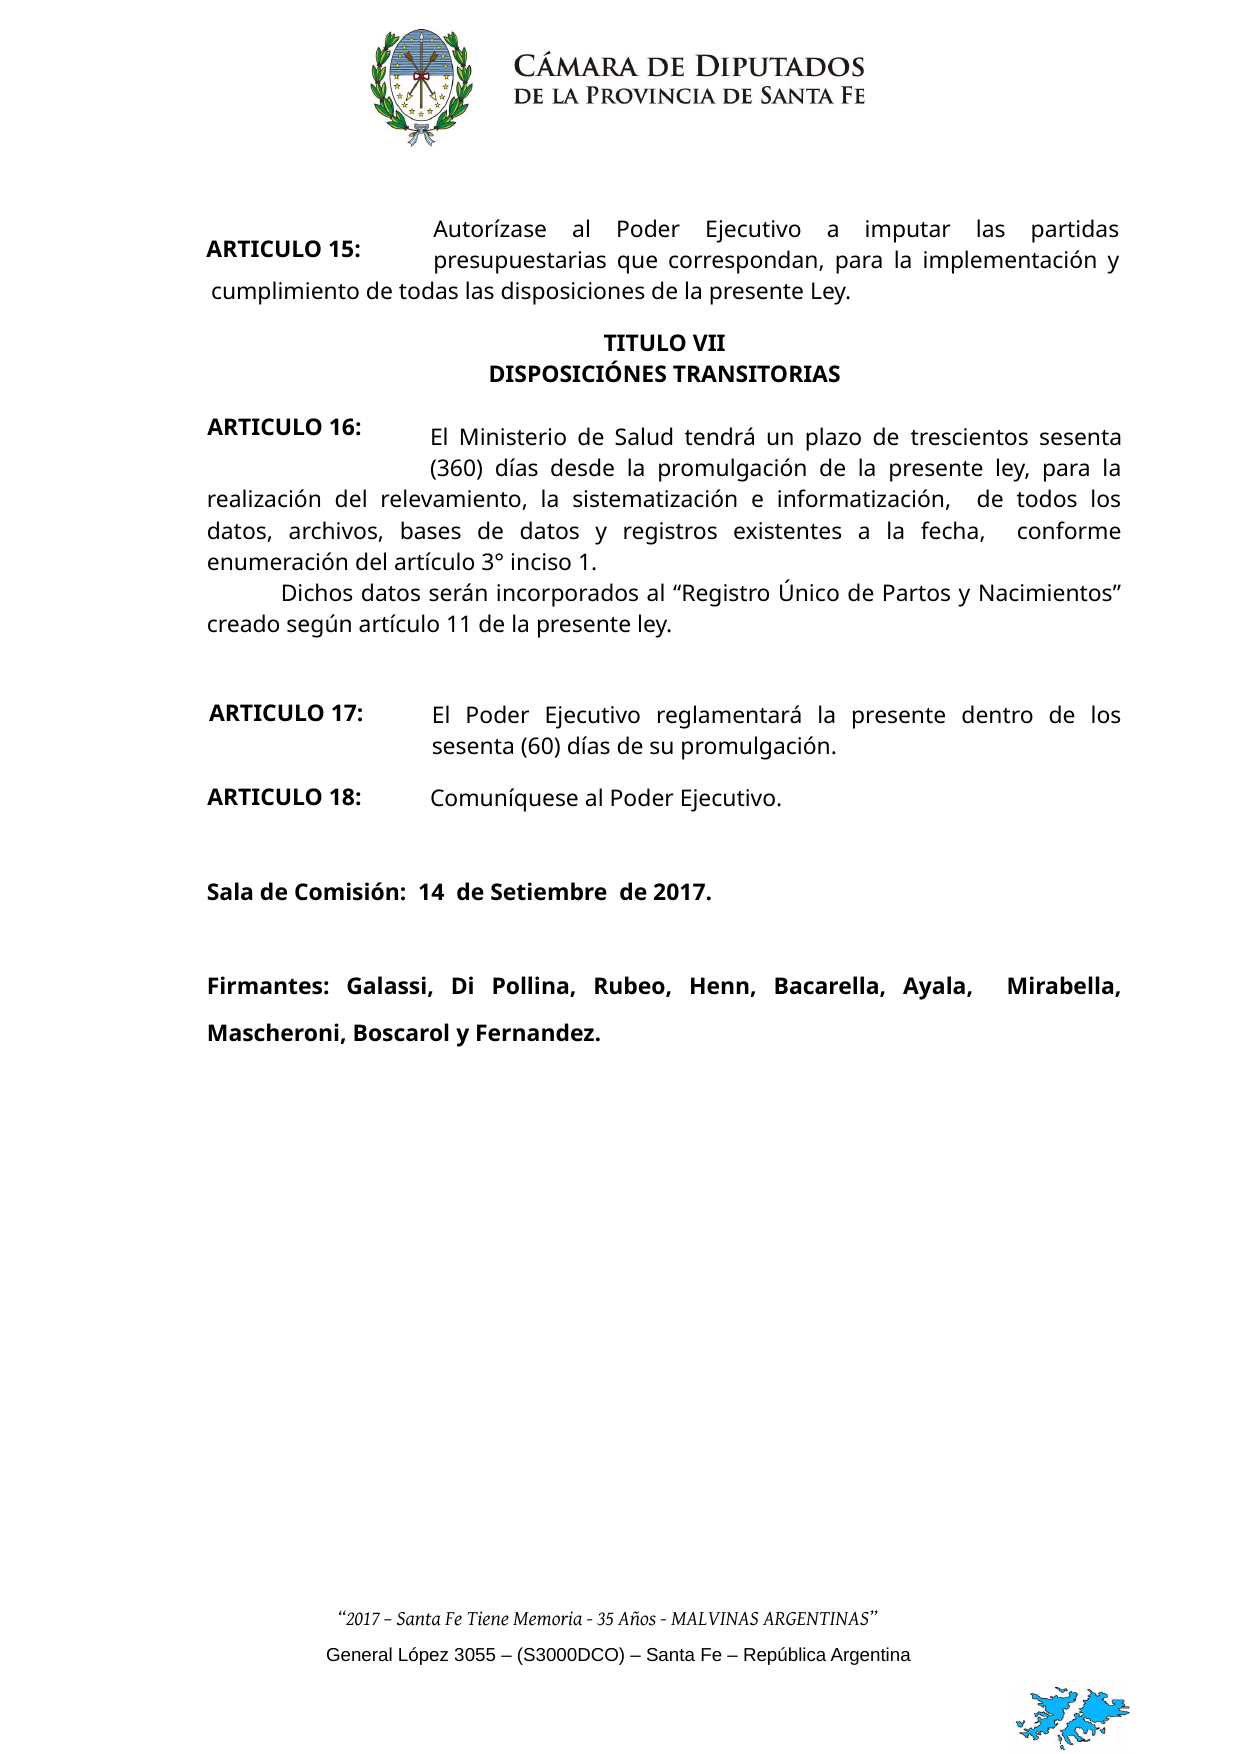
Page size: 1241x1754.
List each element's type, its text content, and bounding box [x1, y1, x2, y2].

text DISPOSICIÓNES TRANSITORIAS [207, 358, 1122, 390]
text ARTICULO 15: [206, 232, 414, 264]
text Autorízase al Poder Ejecutivo a imputar las partidas presupuestarias que correspondan, para la implementación y cumplimiento de todas las disposiciones de la presente Ley. [211, 213, 1120, 306]
text El Ministerio de Salud tendrá un plazo de trescientos sesenta (360) días desde la promulgación de la presente ley, para la realización del relevamiento, la sistematización e informatización, de todos los datos, archivos, bases de datos y registros existentes a la fecha, conforme enumeración del artículo 3° inciso 1. [207, 421, 1122, 577]
text Comuníquese al Poder Ejecutivo. [207, 782, 1122, 813]
text Dichos datos serán incorporados al “Registro Único de Partos y Nacimientos” creado según artículo 11 de la presente ley. [207, 577, 1122, 640]
text El Poder Ejecutivo reglamentará la presente dentro de los sesenta (60) días de su promulgación. [207, 699, 1122, 761]
picture [1010, 1681, 1133, 1754]
text Sala de Comisión: 14 de Setiembre de 2017. [207, 876, 1122, 907]
text Firmantes: Galassi, Di Pollina, Rubeo, Henn, Bacarella, Ayala, Mirabella, Mascheroni, Boscarol y Fernandez. [207, 969, 1122, 1048]
picture [370, 29, 865, 151]
text ARTICULO 16: [207, 411, 415, 442]
text ARTICULO 18: [207, 781, 415, 812]
text TITULO VII [207, 327, 1122, 358]
text ARTICULO 17: [209, 697, 417, 728]
